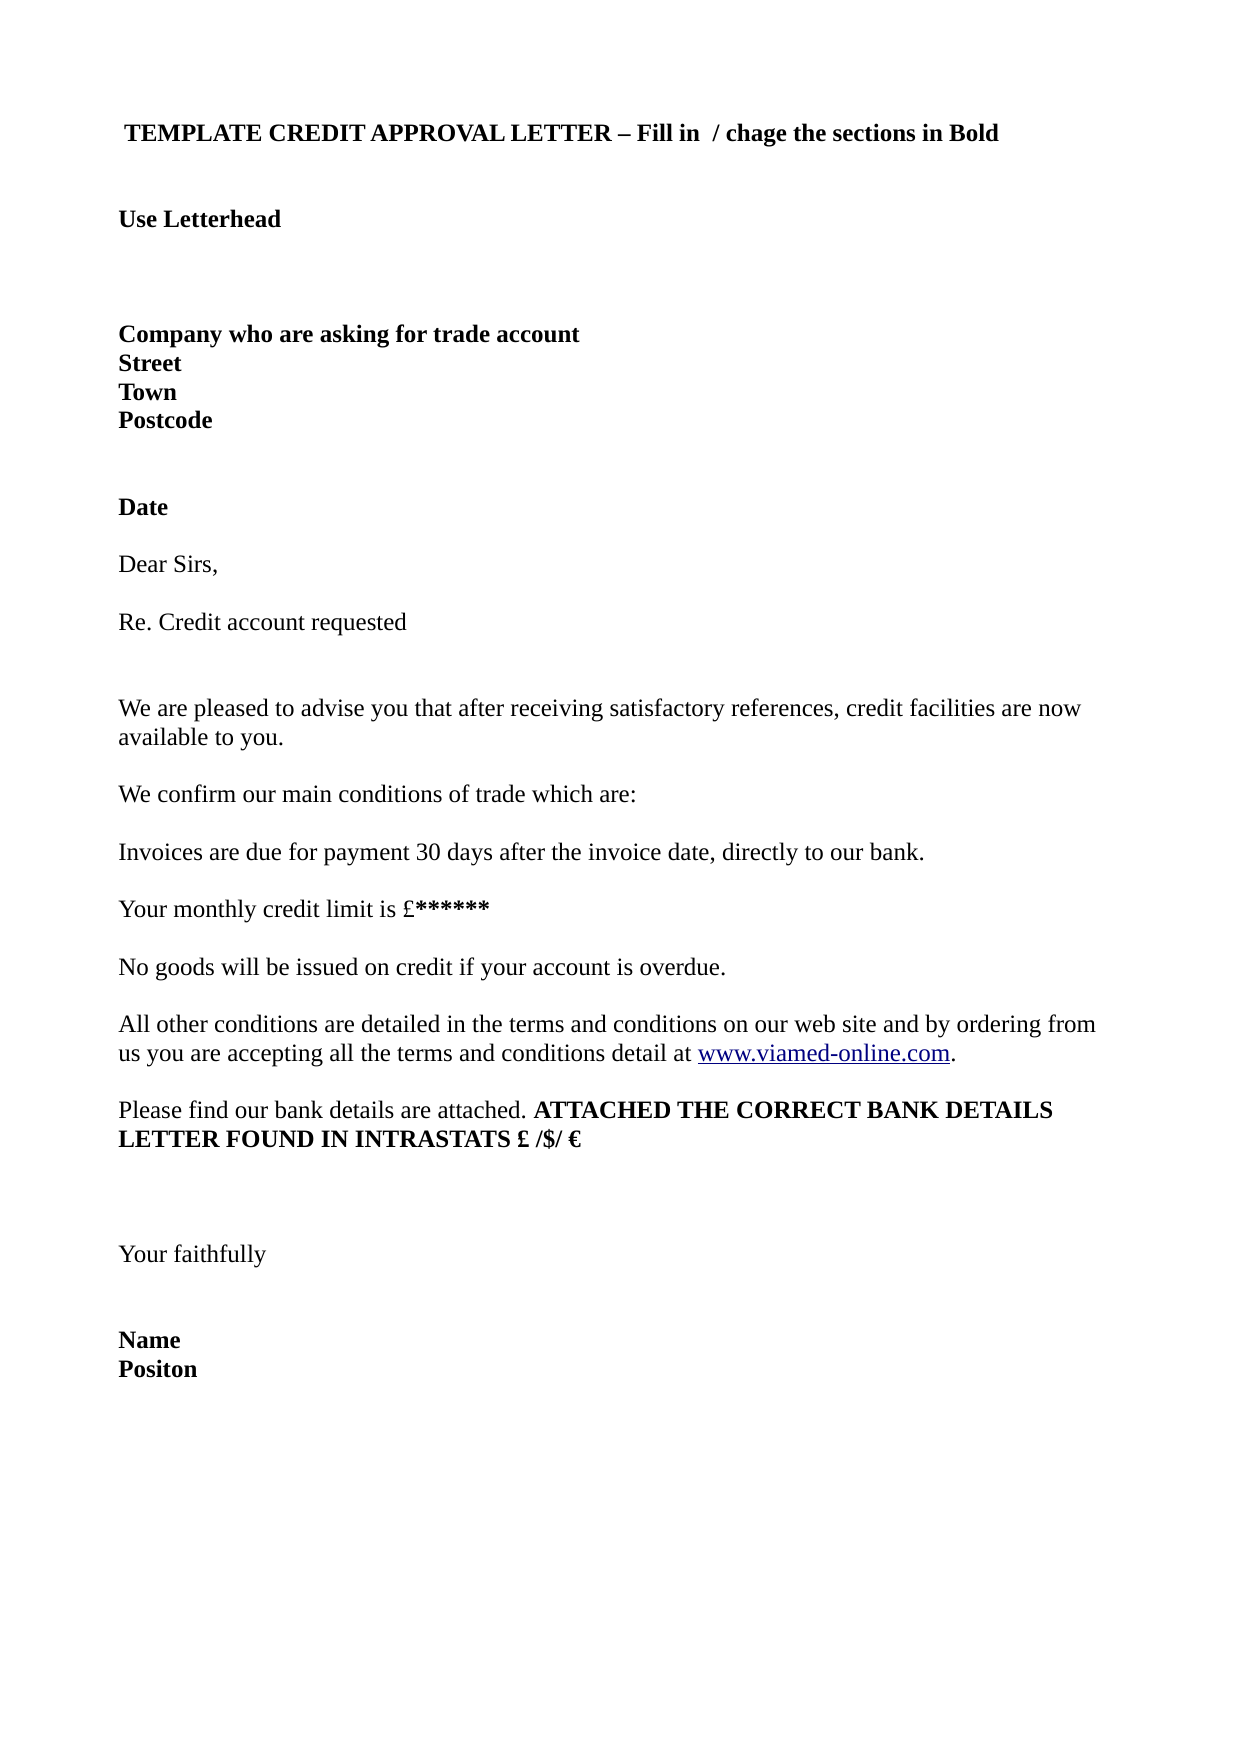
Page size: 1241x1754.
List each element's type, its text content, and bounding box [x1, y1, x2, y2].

text Your monthly credit limit is £****** [118, 894, 1122, 923]
text Invoices are due for payment 30 days after the invoice date, directly to our bank. [118, 837, 1122, 866]
text Please find our bank details are attached. ATTACHED THE CORRECT BANK DETAILS LETTER FOUND IN INTRASTATS £ /$/ € [118, 1096, 1122, 1153]
text Town [118, 377, 1122, 406]
text All other conditions are detailed in the terms and conditions on our web site and by ordering from us you are accepting all the terms and conditions detail at www.viamed-online.com. [118, 1009, 1122, 1067]
text Company who are asking for trade account [118, 319, 1122, 348]
text Your faithfully [118, 1239, 1122, 1268]
text TEMPLATE CREDIT APPROVAL LETTER – Fill in / chage the sections in Bold [118, 118, 1122, 147]
text Street [118, 348, 1122, 377]
text Re. Credit account requested [118, 607, 1122, 636]
text Postcode [118, 406, 1122, 434]
text No goods will be issued on credit if your account is overdue. [118, 952, 1122, 981]
text Use Letterhead [118, 204, 1122, 233]
text Positon [118, 1354, 1122, 1383]
text We are pleased to advise you that after receiving satisfactory references, credit facilities are now available to you. [118, 693, 1122, 751]
text Name [118, 1326, 1122, 1354]
text Date [118, 492, 1122, 521]
text We confirm our main conditions of trade which are: [118, 779, 1122, 808]
text Dear Sirs, [118, 549, 1122, 578]
